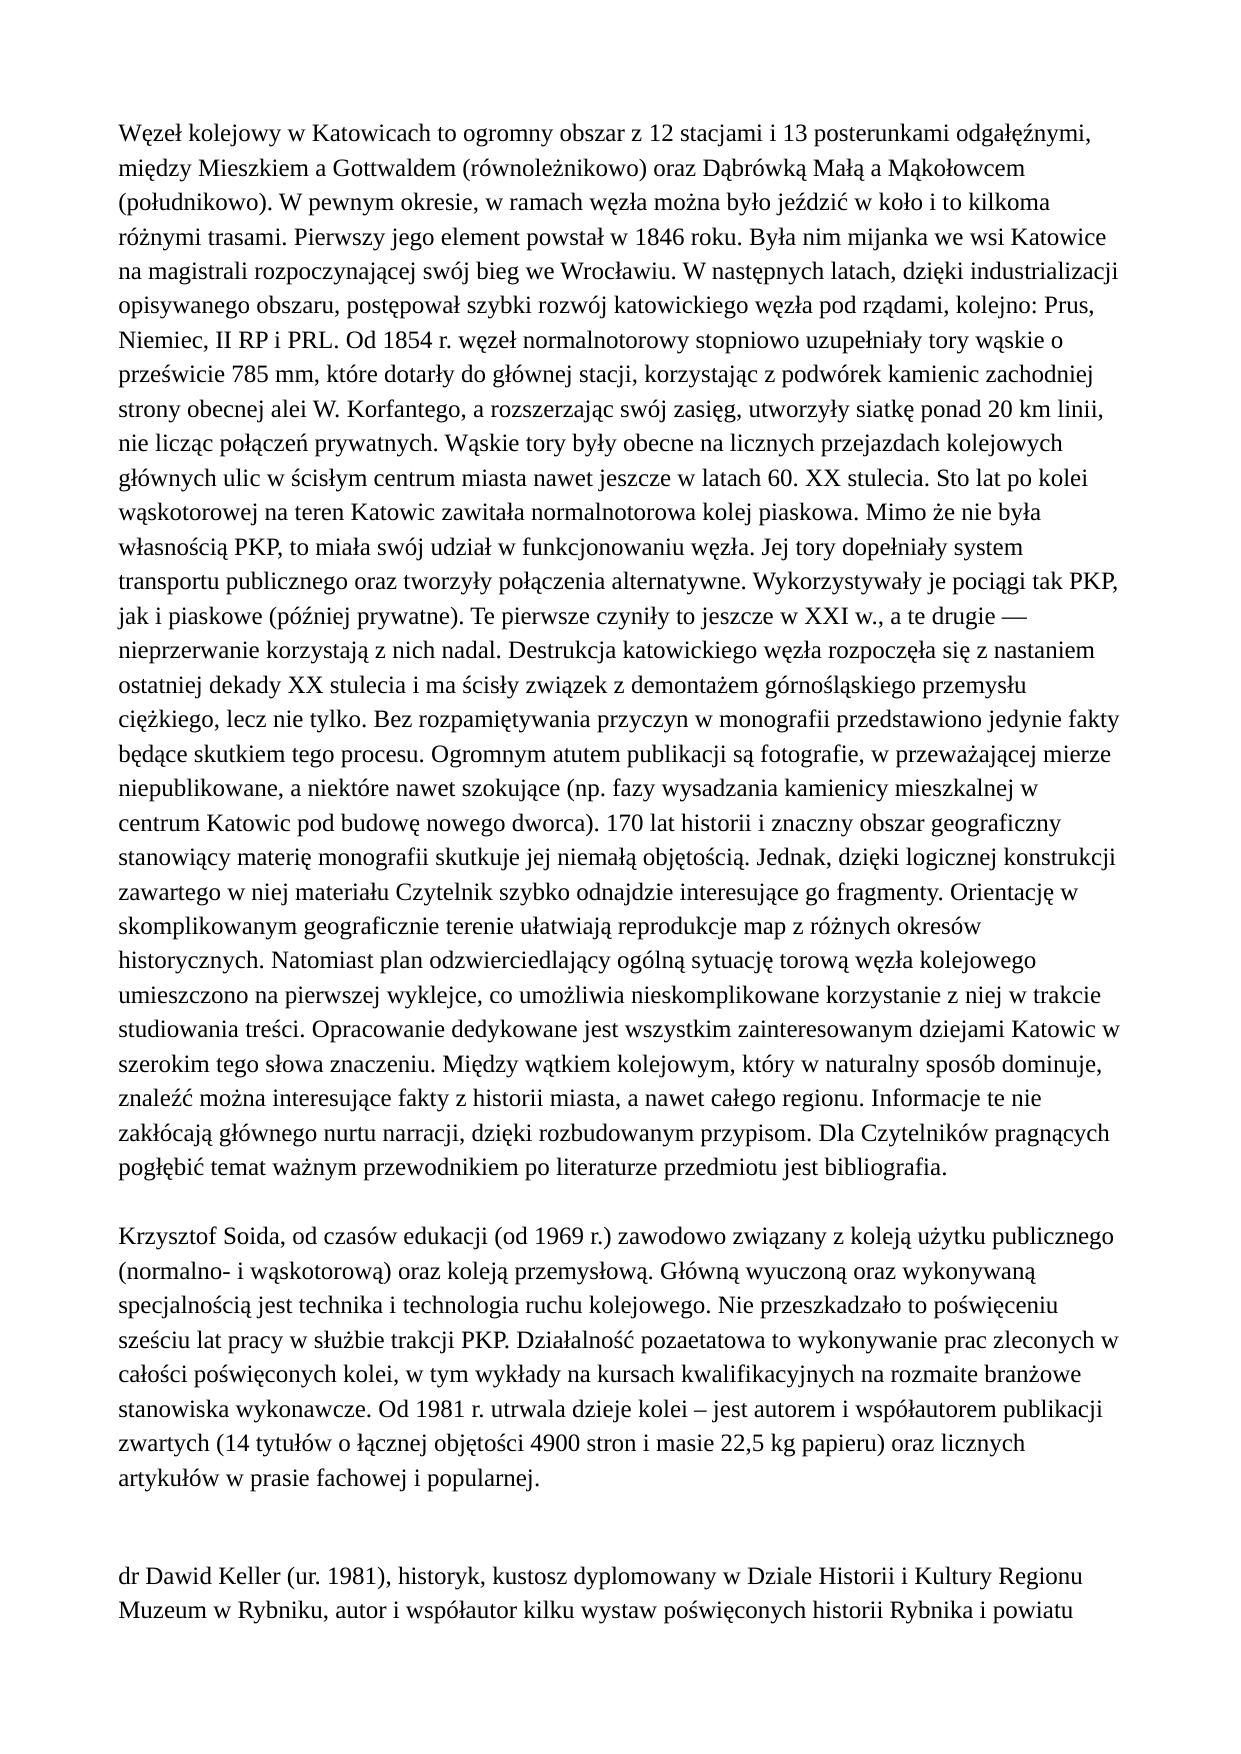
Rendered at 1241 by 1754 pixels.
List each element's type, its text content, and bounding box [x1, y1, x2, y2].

text Węzeł kolejowy w Katowicach to ogromny obszar z 12 stacjami i 13 posterunkami odgałęźnymi, między Mieszkiem a Gottwaldem (równoleżnikowo) oraz Dąbrówką Małą a Mąkołowcem (południkowo). W pewnym okresie, w ramach węzła można było jeździć w koło i to kilkoma różnymi trasami. Pierwszy jego element powstał w 1846 roku. Była nim mijanka we wsi Katowice na magistrali rozpoczynającej swój bieg we Wrocławiu. W następnych latach, dzięki industrializacji opisywanego obszaru, postępował szybki rozwój katowickiego węzła pod rządami, kolejno: Prus, Niemiec, II RP i PRL. Od 1854 r. węzeł normalnotorowy stopniowo uzupełniały tory wąskie o prześwicie 785 mm, które dotarły do głównej stacji, korzystając z podwórek kamienic zachodniej strony obecnej alei W. Korfantego, a rozszerzając swój zasięg, utworzyły siatkę ponad 20 km linii, nie licząc połączeń prywatnych. Wąskie tory były obecne na licznych przejazdach kolejowych głównych ulic w ścisłym centrum miasta nawet jeszcze w latach 60. XX stulecia. Sto lat po kolei wąskotorowej na teren Katowic zawitała normalnotorowa kolej piaskowa. Mimo że nie była własnością PKP, to miała swój udział w funkcjonowaniu węzła. Jej tory dopełniały system transportu publicznego oraz tworzyły połączenia alternatywne. Wykorzystywały je pociągi tak PKP, jak i piaskowe (później prywatne). Te pierwsze czyniły to jeszcze w XXI w., a te drugie — nieprzerwanie korzystają z nich nadal. Destrukcja katowickiego węzła rozpoczęła się z nastaniem ostatniej dekady XX stulecia i ma ścisły związek z demontażem górnośląskiego przemysłu ciężkiego, lecz nie tylko. Bez rozpamiętywania przyczyn w monografii przedstawiono jedynie fakty będące skutkiem tego procesu. Ogromnym atutem publikacji są fotografie, w przeważającej mierze niepublikowane, a niektóre nawet szokujące (np. fazy wysadzania kamienicy mieszkalnej w centrum Katowic pod budowę nowego dworca). 170 lat historii i znaczny obszar geograficzny stanowiący materię monografii skutkuje jej niemałą objętością. Jednak, dzięki logicznej konstrukcji zawartego w niej materiału Czytelnik szybko odnajdzie interesujące go fragmenty. Orientację w skomplikowanym geograficznie terenie ułatwiają reprodukcje map z różnych okresów historycznych. Natomiast plan odzwierciedlający ogólną sytuację torową węzła kolejowego umieszczono na pierwszej wyklejce, co umożliwia nieskomplikowane korzystanie z niej w trakcie studiowania treści. Opracowanie dedykowane jest wszystkim zainteresowanym dziejami Katowic w szerokim tego słowa znaczeniu. Między wątkiem kolejowym, który w naturalny sposób dominuje, znaleźć można interesujące fakty z historii miasta, a nawet całego regionu. Informacje te nie zakłócają głównego nurtu narracji, dzięki rozbudowanym przypisom. Dla Czytelników pragnących pogłębić temat ważnym przewodnikiem po literaturze przedmiotu jest bibliografia. Krzysztof Soida, od czasów edukacji (od 1969 r.) zawodowo związany z koleją użytku publicznego (normalno- i wąskotorową) oraz koleją przemysłową. Główną wyuczoną oraz wykonywaną specjalnością jest technika i technologia ruchu kolejowego. Nie przeszkadzało to poświęceniu sześciu lat pracy w służbie trakcji PKP. Działalność pozaetatowa to wykonywanie prac zleconych w całości poświęconych kolei, w tym wykłady na kursach kwalifikacyjnych na rozmaite branżowe stanowiska wykonawcze. Od 1981 r. utrwala dzieje kolei – jest autorem i współautorem publikacji zwartych (14 tytułów o łącznej objętości 4900 stron i masie 22,5 kg papieru) oraz licznych artykułów w prasie fachowej i popularnej. [118, 118, 1122, 1492]
text dr Dawid Keller (ur. 1981), historyk, kustosz dyplomowany w Dziale Historii i Kultury Regionu Muzeum w Rybniku, autor i współautor kilku wystaw poświęconych historii Rybnika i powiatu [118, 1561, 1122, 1624]
